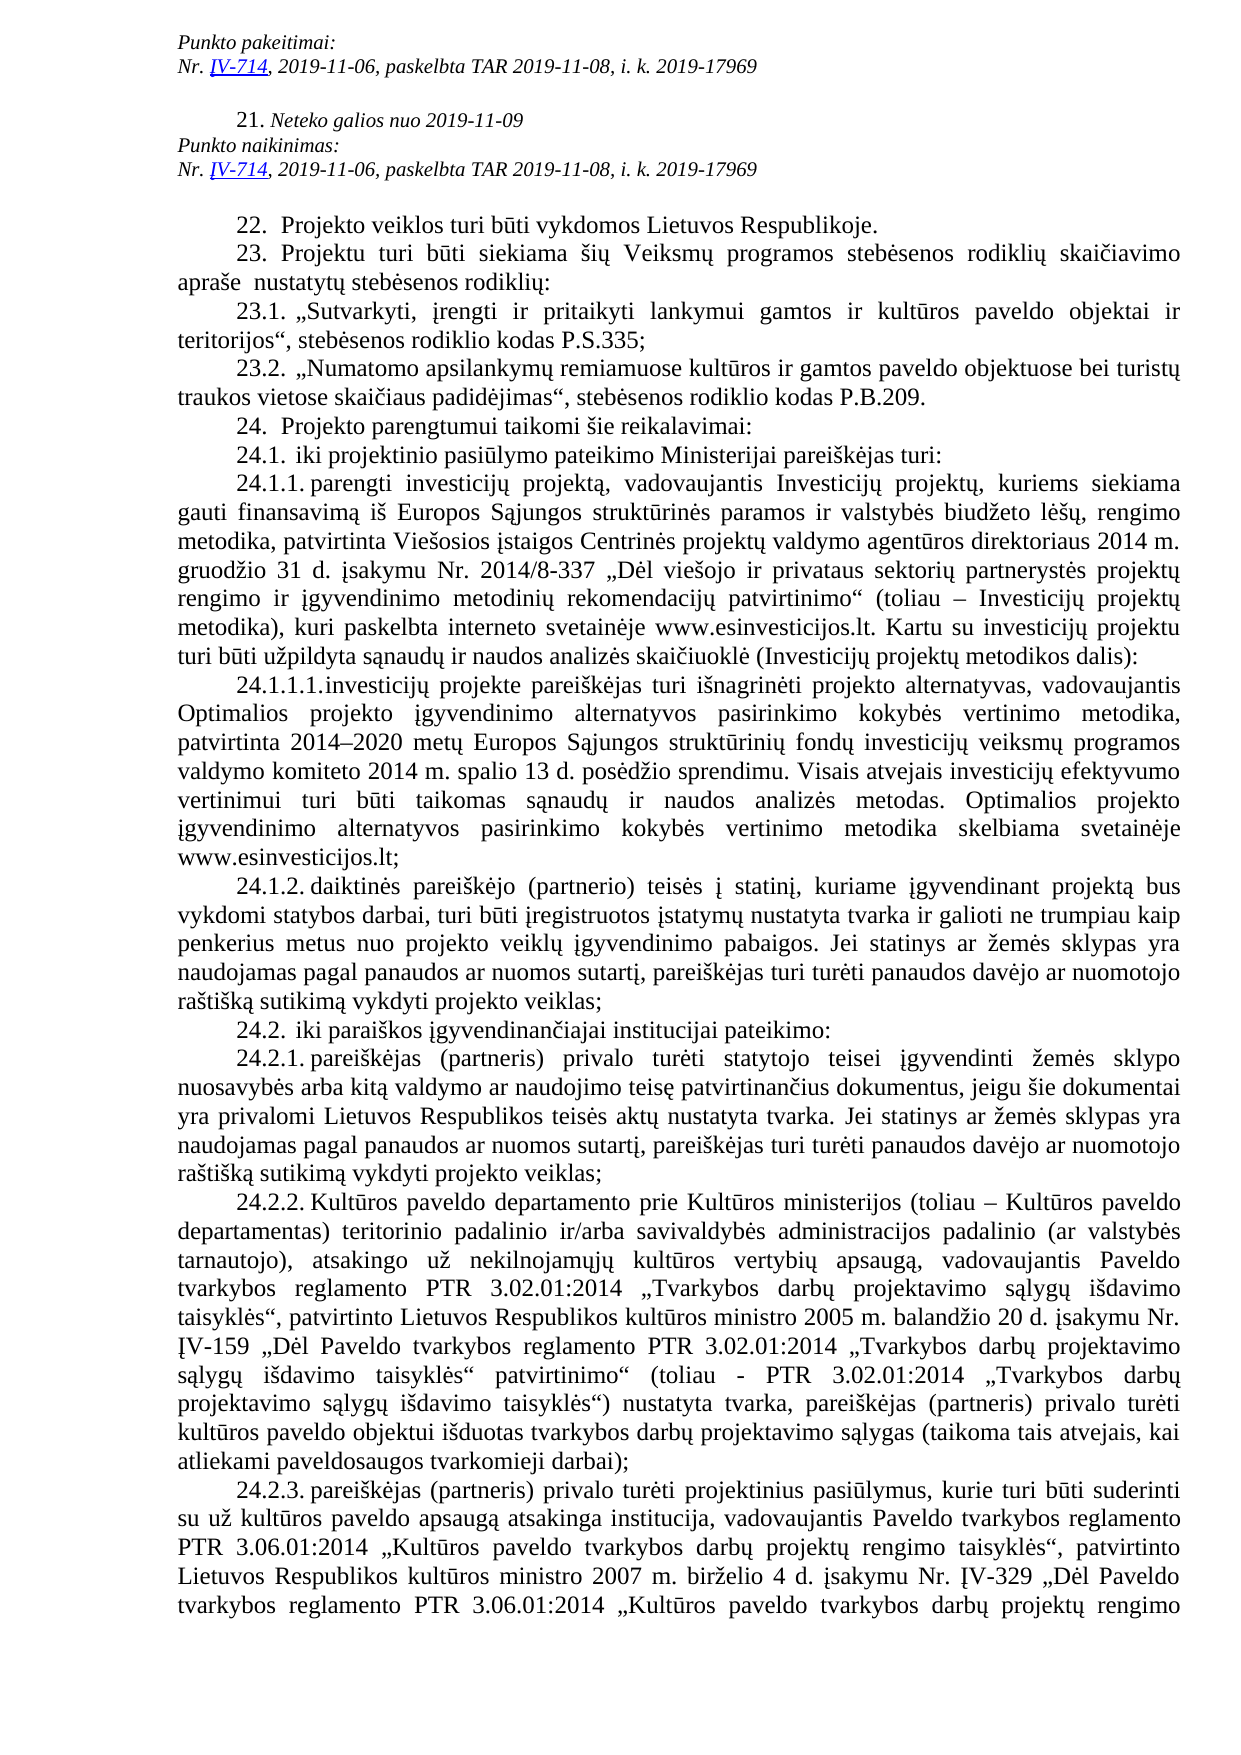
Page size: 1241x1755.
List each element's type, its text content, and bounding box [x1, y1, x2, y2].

text 24.1.2. daiktinės pareiškėjo (partnerio) teisės į statinį, kuriame įgyvendinant projektą bus vykdomi statybos darbai, turi būti įregistruotos įstatymų nustatyta tvarka ir galioti ne trumpiau kaip penkerius metus nuo projekto veiklų įgyvendinimo pabaigos. Jei statinys ar žemės sklypas yra naudojamas pagal panaudos ar nuomos sutartį, pareiškėjas turi turėti panaudos davėjo ar nuomotojo raštišką sutikimą vykdyti projekto veiklas; [177, 871, 1181, 1015]
text 24.2. iki paraiškos įgyvendinančiajai institucijai pateikimo: [177, 1015, 1181, 1043]
text 24.2.2. Kultūros paveldo departamento prie Kultūros ministerijos (toliau – Kultūros paveldo departamentas) teritorinio padalinio ir/arba savivaldybės administracijos padalinio (ar valstybės tarnautojo), atsakingo už nekilnojamųjų kultūros vertybių apsaugą, vadovaujantis Paveldo tvarkybos reglamento PTR 3.02.01:2014 „Tvarkybos darbų projektavimo sąlygų išdavimo taisyklės“, patvirtinto Lietuvos Respublikos kultūros ministro 2005 m. balandžio 20 d. įsakymu Nr. ĮV-159 „Dėl Paveldo tvarkybos reglamento PTR 3.02.01:2014 „Tvarkybos darbų projektavimo sąlygų išdavimo taisyklės“ patvirtinimo“ (toliau - PTR 3.02.01:2014 „Tvarkybos darbų projektavimo sąlygų išdavimo taisyklės“) nustatyta tvarka, pareiškėjas (partneris) privalo turėti kultūros paveldo objektui išduotas tvarkybos darbų projektavimo sąlygas (taikoma tais atvejais, kai atliekami paveldosaugos tvarkomieji darbai); [177, 1187, 1181, 1475]
text 23.2. „Numatomo apsilankymų remiamuose kultūros ir gamtos paveldo objektuose bei turistų traukos vietose skaičiaus padidėjimas“, stebėsenos rodiklio kodas P.B.209. [177, 353, 1181, 411]
text Nr. ĮV-714, 2019-11-06, paskelbta TAR 2019-11-08, i. k. 2019-17969 [177, 54, 1181, 78]
text Punkto pakeitimai: [177, 29, 1181, 54]
text 24.1.1. parengti investicijų projektą, vadovaujantis Investicijų projektų, kuriems siekiama gauti finansavimą iš Europos Sąjungos struktūrinės paramos ir valstybės biudžeto lėšų, rengimo metodika, patvirtinta Viešosios įstaigos Centrinės projektų valdymo agentūros direktoriaus 2014 m. gruodžio 31 d. įsakymu Nr. 2014/8-337 „Dėl viešojo ir privataus sektorių partnerystės projektų rengimo ir įgyvendinimo metodinių rekomendacijų patvirtinimo“ (toliau – Investicijų projektų metodika), kuri paskelbta interneto svetainėje www.esinvesticijos.lt. Kartu su investicijų projektu turi būti užpildyta sąnaudų ir naudos analizės skaičiuoklė (Investicijų projektų metodikos dalis): [177, 468, 1181, 670]
text 24.1. iki projektinio pasiūlymo pateikimo Ministerijai pareiškėjas turi: [177, 440, 1181, 468]
text Nr. ĮV-714, 2019-11-06, paskelbta TAR 2019-11-08, i. k. 2019-17969 [177, 157, 1181, 181]
text 24.1.1.1. investicijų projekte pareiškėjas turi išnagrinėti projekto alternatyvas, vadovaujantis Optimalios projekto įgyvendinimo alternatyvos pasirinkimo kokybės vertinimo metodika, patvirtinta 2014–2020 metų Europos Sąjungos struktūrinių fondų investicijų veiksmų programos valdymo komiteto 2014 m. spalio 13 d. posėdžio sprendimu. Visais atvejais investicijų efektyvumo vertinimui turi būti taikomas sąnaudų ir naudos analizės metodas. Optimalios projekto įgyvendinimo alternatyvos pasirinkimo kokybės vertinimo metodika skelbiama svetainėje www.esinvesticijos.lt; [177, 670, 1181, 871]
text Punkto naikinimas: [177, 133, 1181, 157]
text 23. Projektu turi būti siekiama šių Veiksmų programos stebėsenos rodiklių skaičiavimo apraše nustatytų stebėsenos rodiklių: [177, 238, 1181, 296]
text 24.2.3. pareiškėjas (partneris) privalo turėti projektinius pasiūlymus, kurie turi būti suderinti su už kultūros paveldo apsaugą atsakinga institucija, vadovaujantis Paveldo tvarkybos reglamento PTR 3.06.01:2014 „Kultūros paveldo tvarkybos darbų projektų rengimo taisyklės“, patvirtinto Lietuvos Respublikos kultūros ministro 2007 m. birželio 4 d. įsakymu Nr. ĮV-329 „Dėl Paveldo tvarkybos reglamento PTR 3.06.01:2014 „Kultūros paveldo tvarkybos darbų projektų rengimo [177, 1475, 1181, 1618]
text 24. Projekto parengtumui taikomi šie reikalavimai: [177, 411, 1181, 440]
text 23.1. „Sutvarkyti, įrengti ir pritaikyti lankymui gamtos ir kultūros paveldo objektai ir teritorijos“, stebėsenos rodiklio kodas P.S.335; [177, 296, 1181, 353]
text 22. Projekto veiklos turi būti vykdomos Lietuvos Respublikoje. [177, 210, 1181, 238]
text 24.2.1. pareiškėjas (partneris) privalo turėti statytojo teisei įgyvendinti žemės sklypo nuosavybės arba kitą valdymo ar naudojimo teisę patvirtinančius dokumentus, jeigu šie dokumentai yra privalomi Lietuvos Respublikos teisės aktų nustatyta tvarka. Jei statinys ar žemės sklypas yra naudojamas pagal panaudos ar nuomos sutartį, pareiškėjas turi turėti panaudos davėjo ar nuomotojo raštišką sutikimą vykdyti projekto veiklas; [177, 1043, 1181, 1187]
text 21. Neteko galios nuo 2019-11-09 [177, 106, 1181, 133]
